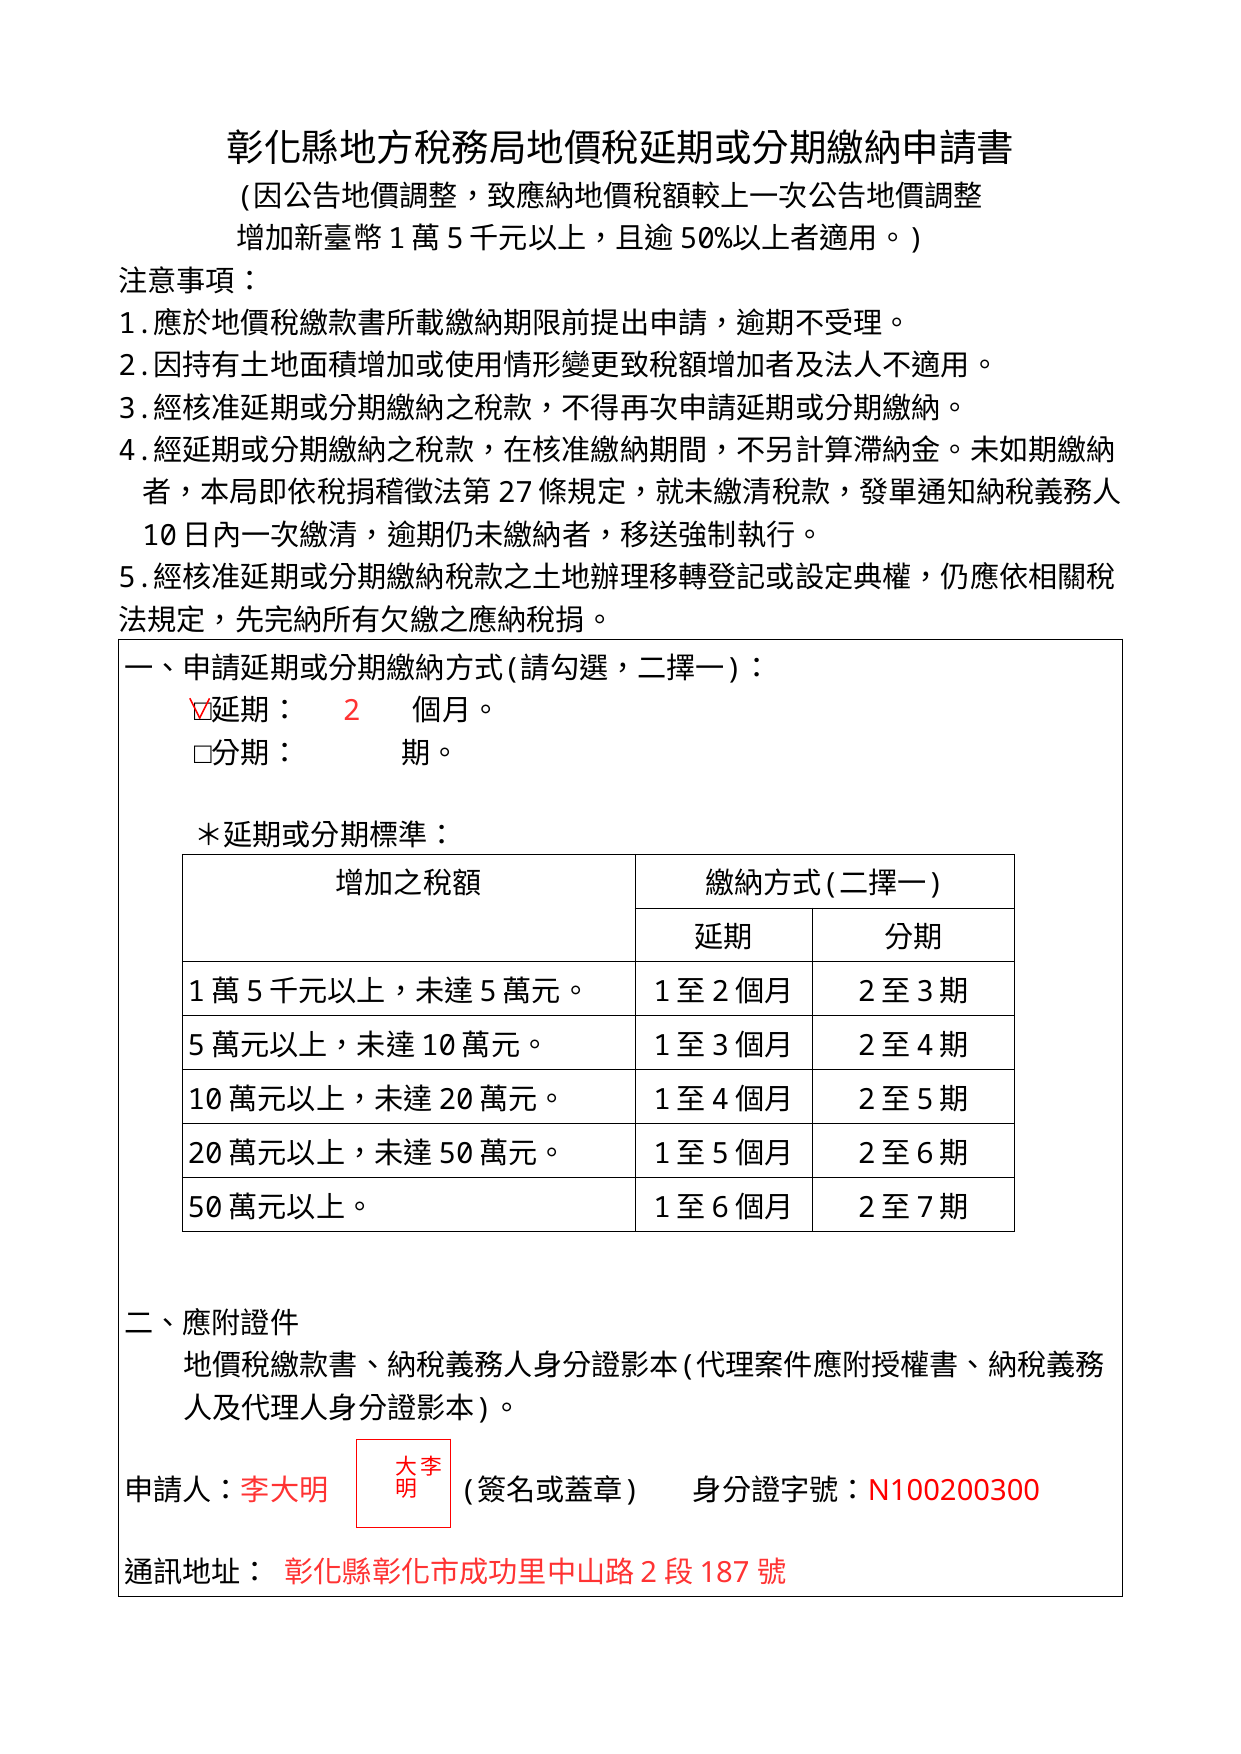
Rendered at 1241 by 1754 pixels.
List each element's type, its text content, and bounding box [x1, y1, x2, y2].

table_cell 2至3期 [813, 962, 1014, 1015]
text 1.應於地價稅繳款書所載繳納期限前提出申請，逾期不受理。 [118, 299, 933, 342]
table_cell 20萬元以上，未達50萬元。 [183, 1124, 635, 1177]
text 3.經核准延期或分期繳納之稅款，不得再次申請延期或分期繳納。 [118, 384, 1122, 427]
table_cell 2至5期 [813, 1070, 1014, 1123]
table_cell 1萬5千元以上，未達5萬元。 [183, 962, 635, 1015]
table_cell 2至7期 [813, 1178, 1014, 1231]
text 5.經核准延期或分期繳納稅款之土地辦理移轉登記或設定典權，仍應依相關稅法規定，先完納所有欠繳之應納稅捐。 [118, 554, 1122, 638]
table_cell 2至6期 [813, 1124, 1014, 1177]
table_cell 延期 [636, 909, 812, 961]
text (因公告地價調整，致應納地價稅額較上一次公告地價調整增加新臺幣1萬5千元以上，且逾50%以上者適用。) [236, 172, 1010, 257]
table_cell 1至5個月 [636, 1124, 812, 1177]
table_cell 1至6個月 [636, 1178, 812, 1231]
table_cell 1至4個月 [636, 1070, 812, 1123]
table_cell 5萬元以上，未達10萬元。 [183, 1016, 635, 1069]
table_cell 1至2個月 [636, 962, 812, 1015]
table_cell 分期 [813, 909, 1014, 961]
table_cell 50萬元以上。 [183, 1178, 635, 1231]
table_header 一、申請延期或分期繳納方式(請勾選，二擇一)： □延期： 2 個月。 □分期： 期。 ＊延期或分期標準： 二、應附證件 地價稅繳款書、納稅義務人身分證影本(代理案件應附授權書、納稅義務人及代理人身分證影本)。 申請人：李大明 (簽名或蓋章) 身分證字號：N100200300 通訊地址： 彰化縣彰化市成功里中山路2 段187 號 [119, 640, 1122, 1596]
text 彰化縣地方稅務局地價稅延期或分期繳納申請書 [118, 118, 1122, 172]
table_header 增加之稅額 [183, 855, 635, 961]
text 2.因持有土地面積增加或使用情形變更致稅額增加者及法人不適用。 [118, 342, 1122, 384]
table_cell 10萬元以上，未達20萬元。 [183, 1070, 635, 1123]
table_cell 1至3個月 [636, 1016, 812, 1069]
text 注意事項： [118, 257, 933, 299]
text 4.經延期或分期繳納之稅款，在核准繳納期間，不另計算滯納金。未如期繳納者，本局即依稅捐稽徵法第27條規定，就未繳清稅款，發單通知納稅義務人10日內一次繳清，逾期仍未繳納者，移送強制執行。 [118, 427, 1122, 554]
table_cell 2至4期 [813, 1016, 1014, 1069]
table_header 繳納方式(二擇一) [636, 855, 1014, 908]
